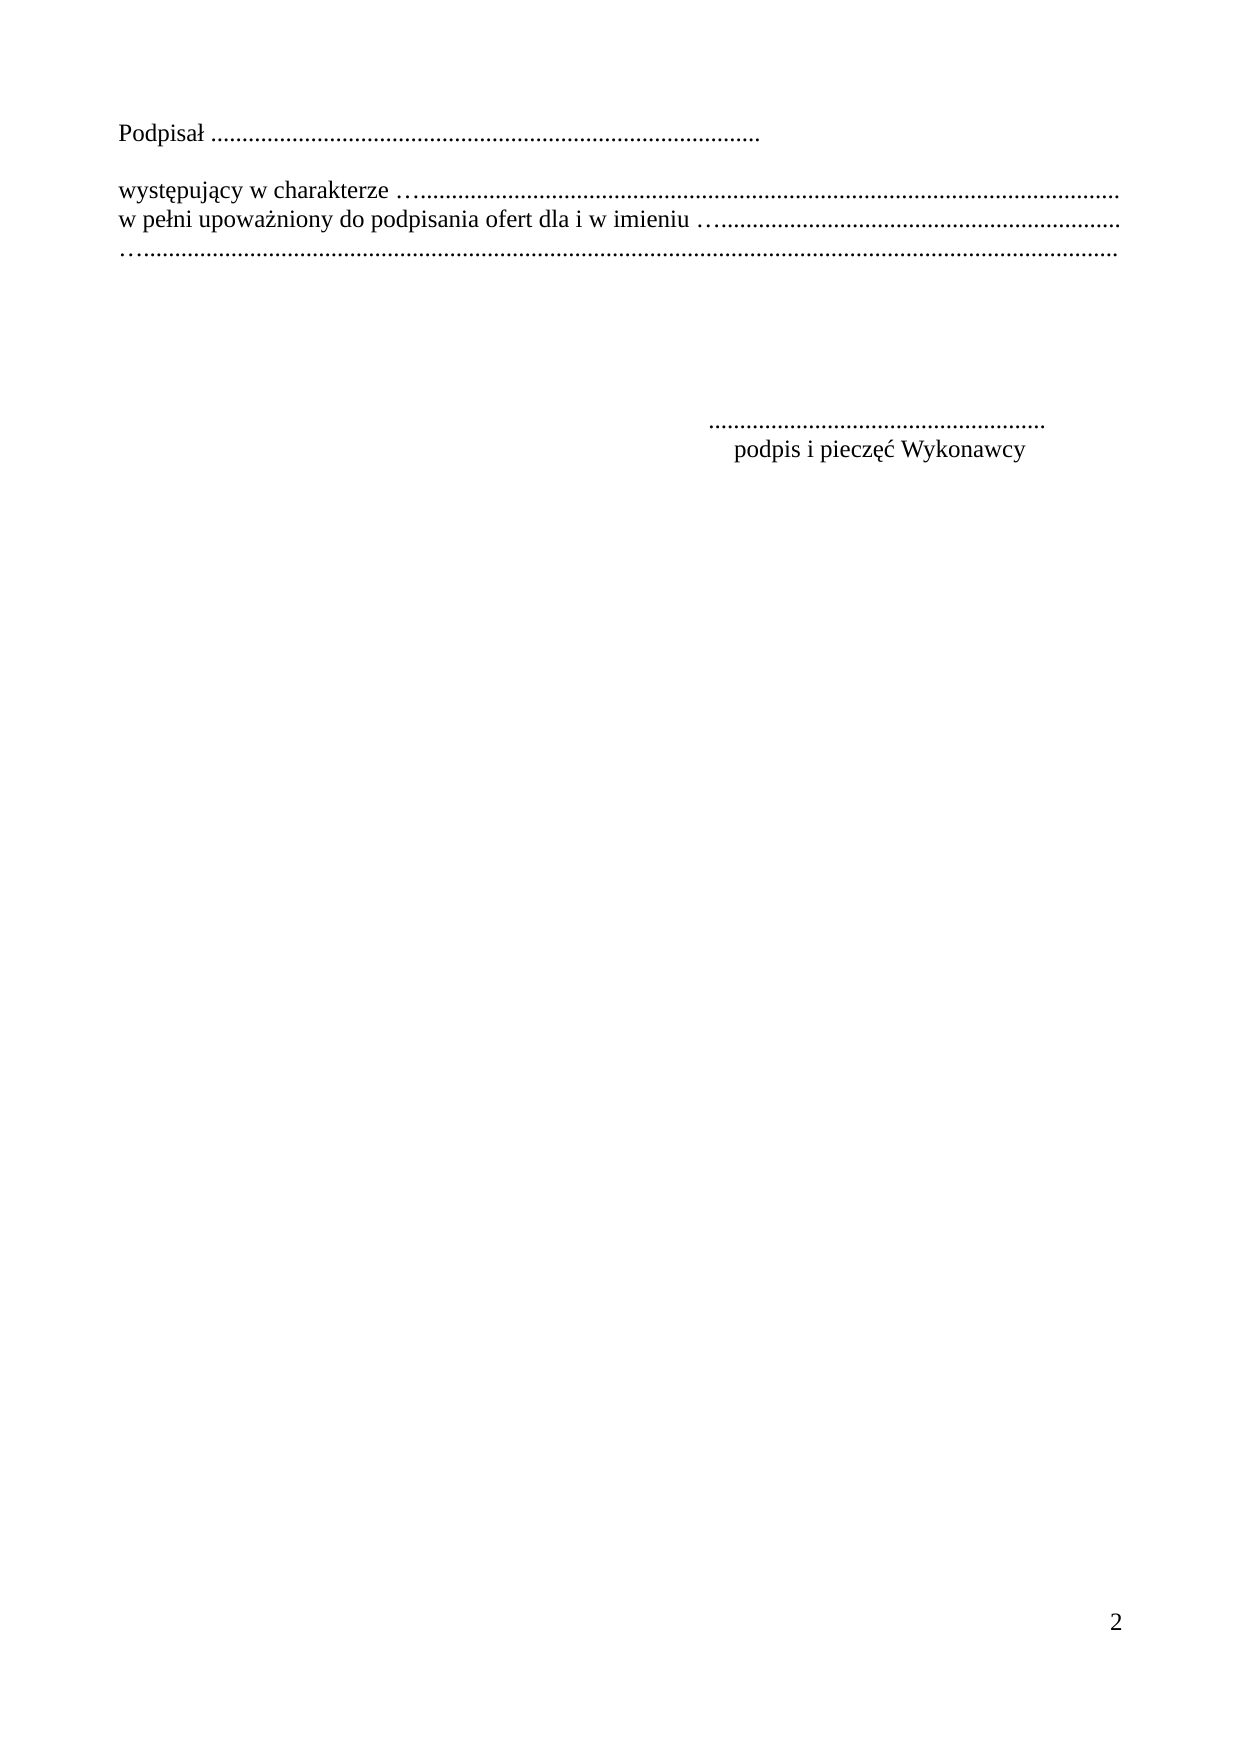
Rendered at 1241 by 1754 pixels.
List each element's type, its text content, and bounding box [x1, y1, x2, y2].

text Podpisał ........................................................................................ [118, 118, 1122, 147]
text w pełni upoważniony do podpisania ofert dla i w imieniu …................................................................ [118, 204, 1122, 233]
text ...................................................... [708, 406, 1122, 434]
text …............................................................................................................................................................ [118, 233, 1122, 262]
text podpis i pieczęć Wykonawcy [118, 434, 1122, 463]
text występujący w charakterze …................................................................................................................ [118, 176, 1122, 204]
